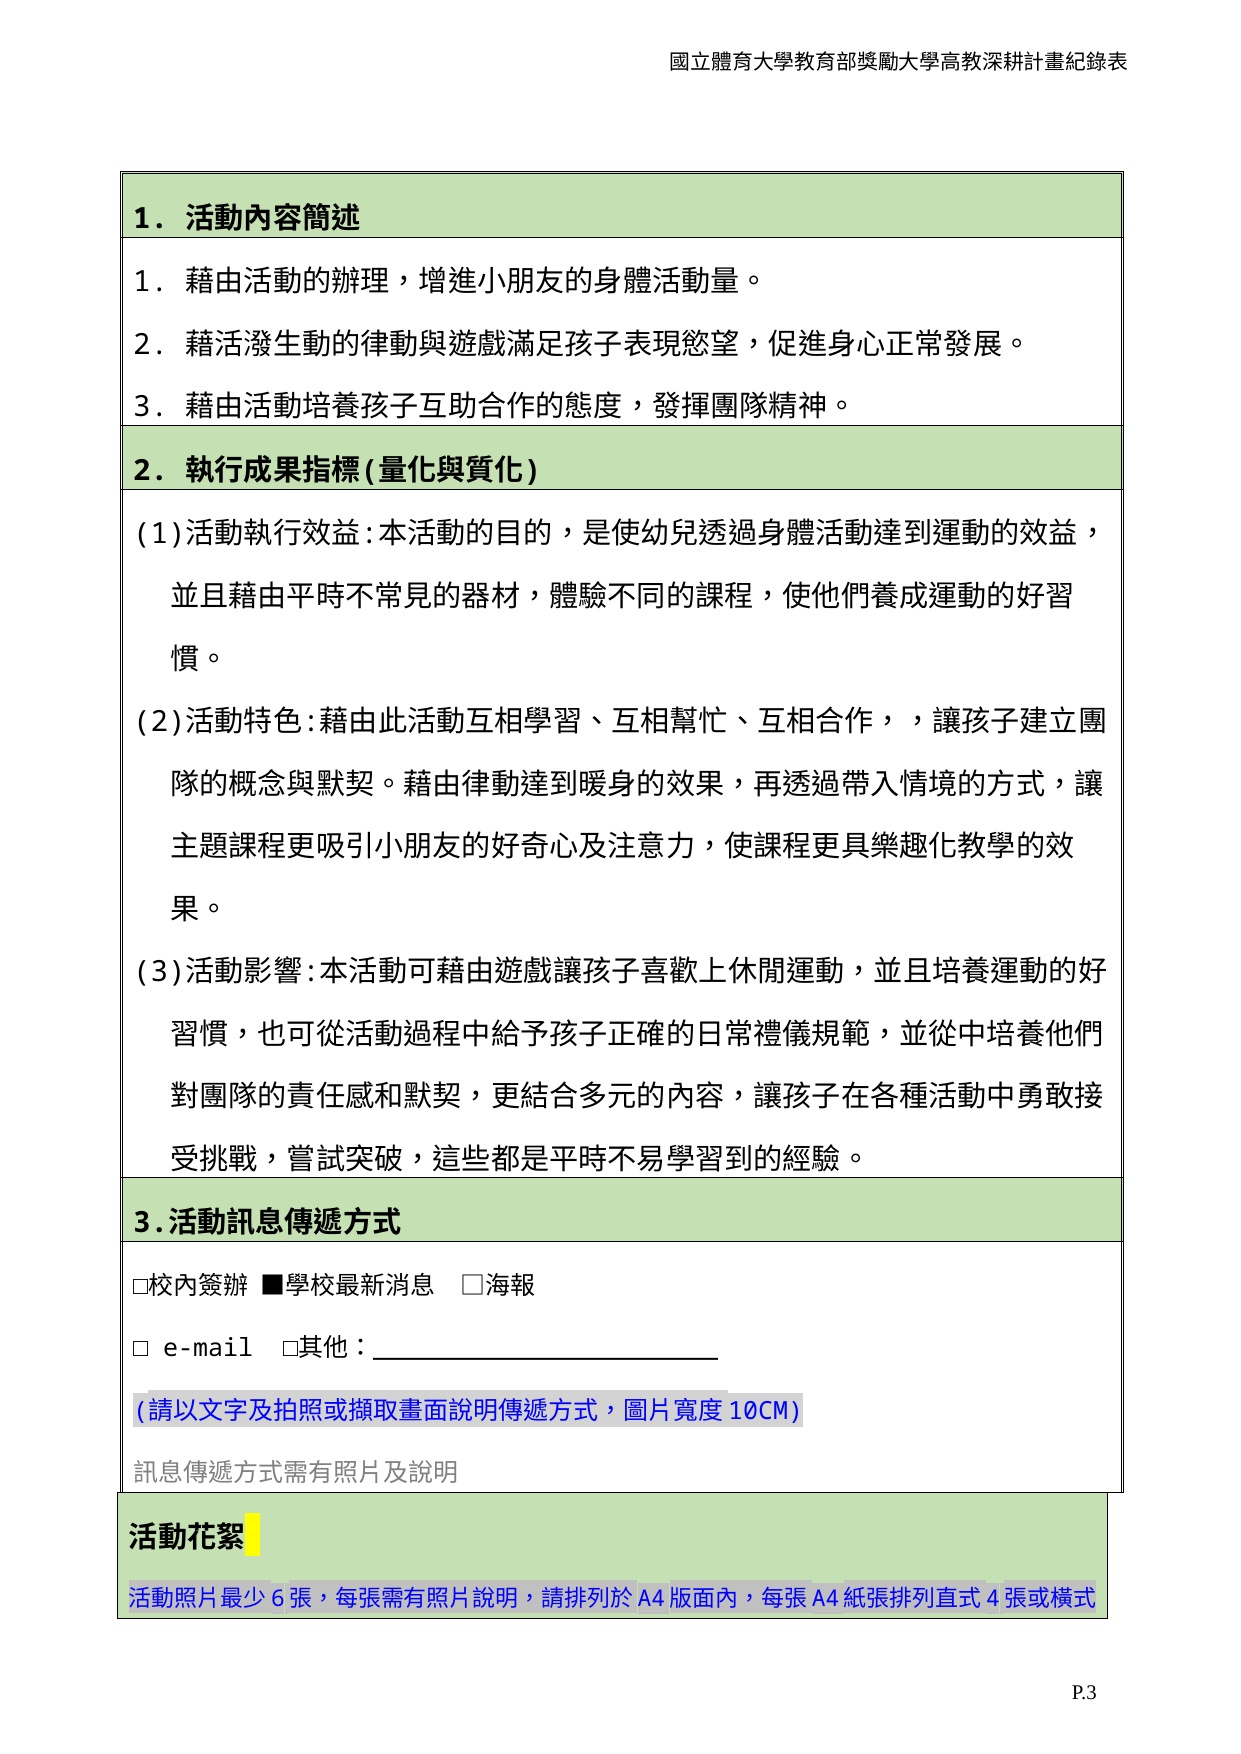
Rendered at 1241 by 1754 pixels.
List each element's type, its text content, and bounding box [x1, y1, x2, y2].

table_cell □校內簽辦 ■學校最新消息 □海報 □ e-mail □其他：_______________________ (請以文字及拍照或擷取畫面說明傳遞方式，圖片寬度10CM) 訊息傳遞方式需有照片及說明 [123, 1242, 1121, 1492]
table_cell 2. 執行成果指標(量化與質化) [123, 426, 1121, 489]
table_cell 1. 藉由活動的辦理，增進小朋友的身體活動量。 2. 藉活潑生動的律動與遊戲滿足孩子表現慾望，促進身心正常發展。 3. 藉由活動培養孩子互助合作的態度，發揮團隊精神。 [123, 238, 1121, 425]
table_header 1. 活動內容簡述 [123, 174, 1121, 237]
table_cell 活動花絮 活動照片最少6張，每張需有照片說明，請排列於A4版面內，每張A4紙張排列直式4張或橫式 [118, 1493, 1107, 1618]
table_cell 3.活動訊息傳遞方式 [123, 1178, 1121, 1241]
table_cell [1108, 1493, 1123, 1618]
table_cell (1)活動執行效益:本活動的目的，是使幼兒透過身體活動達到運動的效益，並且藉由平時不常見的器材，體驗不同的課程，使他們養成運動的好習慣。 (2)活動特色:藉由此活動互相學習、互相幫忙、互相合作，，讓孩子建立團隊的概念與默契。藉由律動達到暖身的效果，再透過帶入情境的方式，讓主題課程更吸引小朋友的好奇心及注意力，使課程更具樂趣化教學的效果。 (3)活動影響:本活動可藉由遊戲讓孩子喜歡上休閒運動，並且培養運動的好習慣，也可從活動過程中給予孩子正確的日常禮儀規範，並從中培養他們對團隊的責任感和默契，更結合多元的內容，讓孩子在各種活動中勇敢接受挑戰，嘗試突破，這些都是平時不易學習到的經驗。 [123, 490, 1121, 1177]
